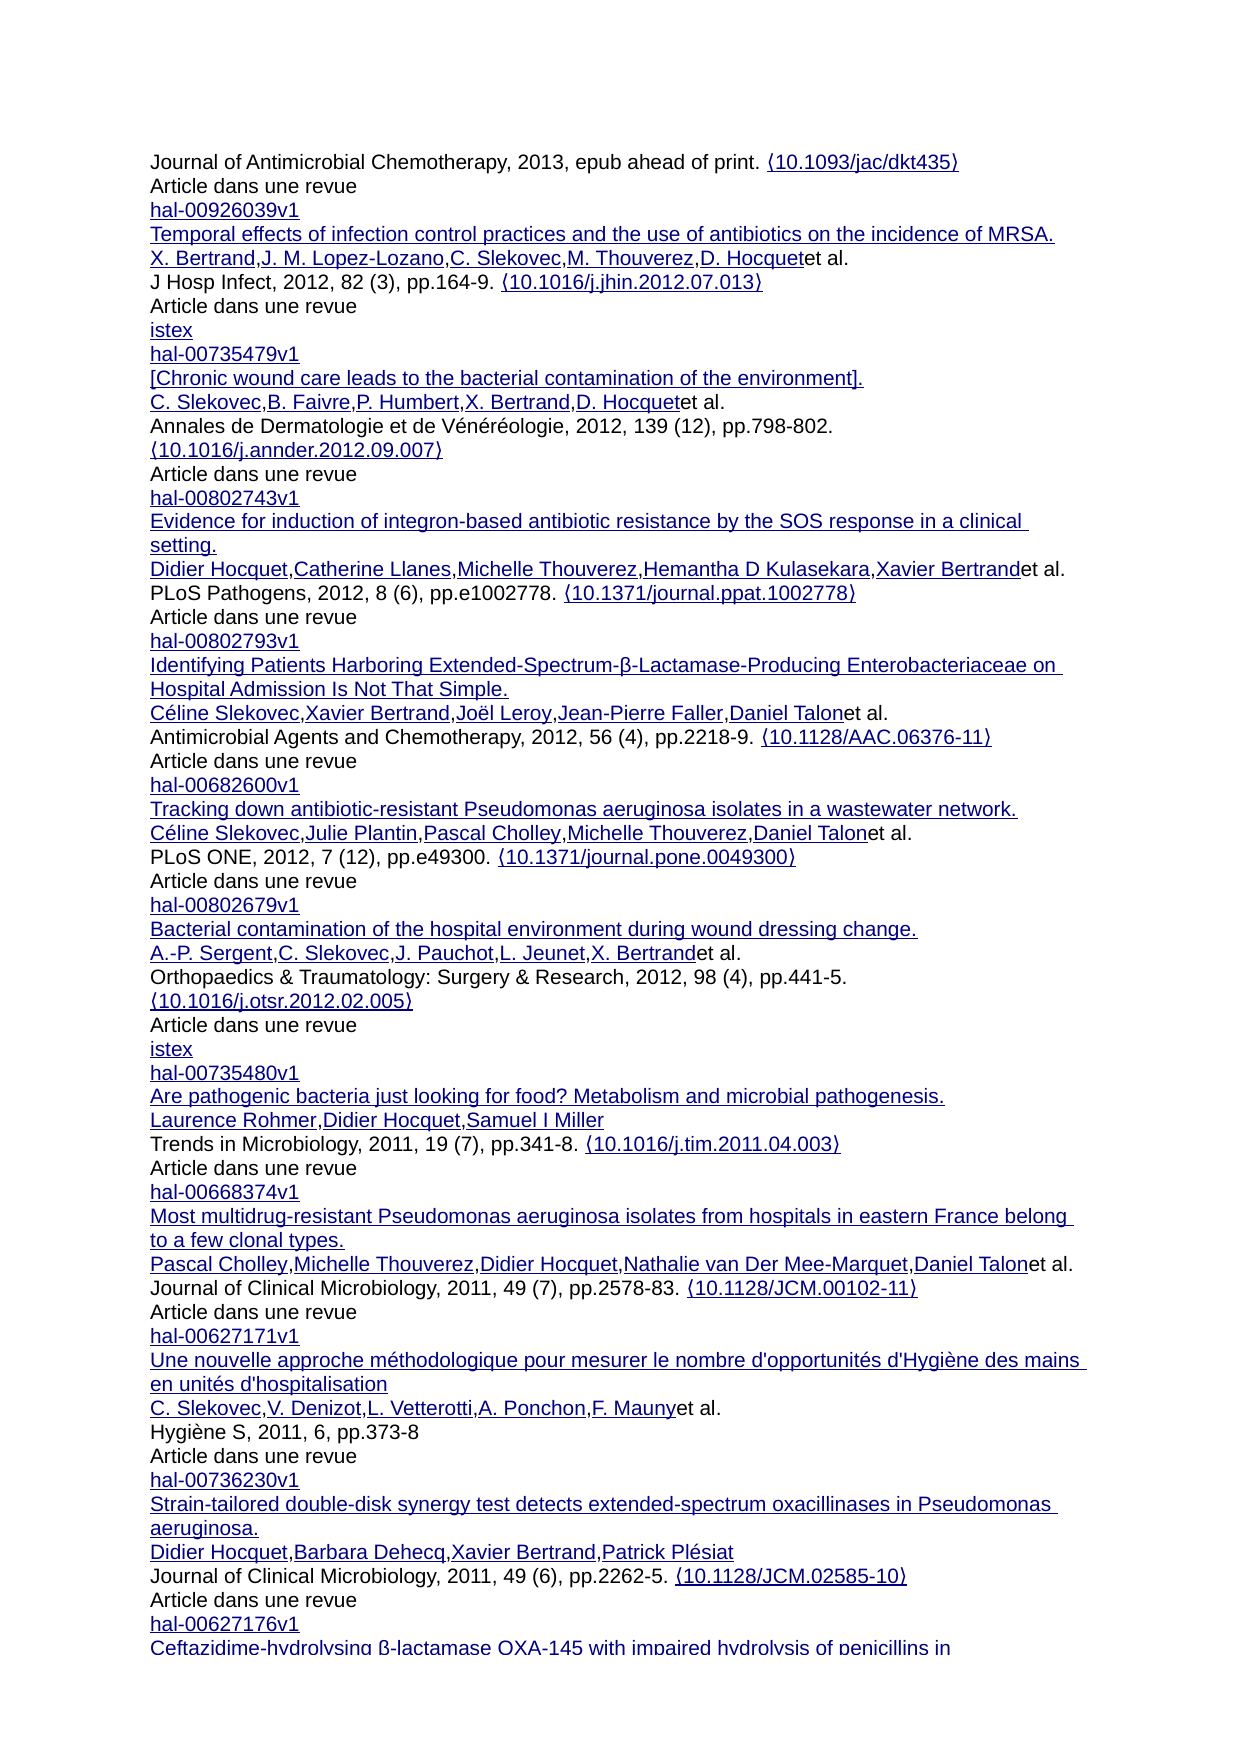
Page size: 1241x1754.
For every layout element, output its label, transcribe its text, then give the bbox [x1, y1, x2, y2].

table_cell Bacterial contamination of the hospital environment during wound dressing change. A.-P. Sergent,C. Slekovec,J. Pauchot,L. Jeunet,X. Bertrandet al. Orthopaedics & Traumatology: Surgery & Research, 2012, 98 (4), pp.441-5. ⟨10.1016/j.otsr.2012.02.005⟩ Article dans une revue istex hal-00735480v1 [150, 917, 1090, 1084]
table_cell Journal of Antimicrobial Chemotherapy, 2013, epub ahead of print. ⟨10.1093/jac/dkt435⟩ Article dans une revue hal-00926039v1 [150, 150, 1090, 222]
table_cell Identifying Patients Harboring Extended-Spectrum-β-Lactamase-Producing Enterobacteriaceae on Hospital Admission Is Not That Simple. Céline Slekovec,Xavier Bertrand,Joël Leroy,Jean-Pierre Faller,Daniel Talonet al. Antimicrobial Agents and Chemotherapy, 2012, 56 (4), pp.2218-9. ⟨10.1128/AAC.06376-11⟩ Article dans une revue hal-00682600v1 [150, 653, 1090, 797]
table_cell [Chronic wound care leads to the bacterial contamination of the environment]. C. Slekovec,B. Faivre,P. Humbert,X. Bertrand,D. Hocquetet al. Annales de Dermatologie et de Vénéréologie, 2012, 139 (12), pp.798-802. ⟨10.1016/j.annder.2012.09.007⟩ Article dans une revue hal-00802743v1 [150, 366, 1090, 509]
table_cell Temporal effects of infection control practices and the use of antibiotics on the incidence of MRSA. X. Bertrand,J. M. Lopez-Lozano,C. Slekovec,M. Thouverez,D. Hocquetet al. J Hosp Infect, 2012, 82 (3), pp.164-9. ⟨10.1016/j.jhin.2012.07.013⟩ Article dans une revue istex hal-00735479v1 [150, 222, 1090, 366]
table_cell Are pathogenic bacteria just looking for food? Metabolism and microbial pathogenesis. Laurence Rohmer,Didier Hocquet,Samuel I Miller Trends in Microbiology, 2011, 19 (7), pp.341-8. ⟨10.1016/j.tim.2011.04.003⟩ Article dans une revue hal-00668374v1 [150, 1084, 1090, 1204]
table_cell Evidence for induction of integron-based antibiotic resistance by the SOS response in a clinical setting. Didier Hocquet,Catherine Llanes,Michelle Thouverez,Hemantha D Kulasekara,Xavier Bertrandet al. PLoS Pathogens, 2012, 8 (6), pp.e1002778. ⟨10.1371/journal.ppat.1002778⟩ Article dans une revue hal-00802793v1 [150, 509, 1090, 653]
table_cell Most multidrug-resistant Pseudomonas aeruginosa isolates from hospitals in eastern France belong to a few clonal types. Pascal Cholley,Michelle Thouverez,Didier Hocquet,Nathalie van Der Mee-Marquet,Daniel Talonet al. Journal of Clinical Microbiology, 2011, 49 (7), pp.2578-83. ⟨10.1128/JCM.00102-11⟩ Article dans une revue hal-00627171v1 [150, 1204, 1090, 1348]
table_cell Ceftazidime-hydrolysing β-lactamase OXA-145 with impaired hydrolysis of penicillins in [150, 1635, 1090, 1655]
table_cell Tracking down antibiotic-resistant Pseudomonas aeruginosa isolates in a wastewater network. Céline Slekovec,Julie Plantin,Pascal Cholley,Michelle Thouverez,Daniel Talonet al. PLoS ONE, 2012, 7 (12), pp.e49300. ⟨10.1371/journal.pone.0049300⟩ Article dans une revue hal-00802679v1 [150, 797, 1090, 917]
table_cell Strain-tailored double-disk synergy test detects extended-spectrum oxacillinases in Pseudomonas aeruginosa. Didier Hocquet,Barbara Dehecq,Xavier Bertrand,Patrick Plésiat Journal of Clinical Microbiology, 2011, 49 (6), pp.2262-5. ⟨10.1128/JCM.02585-10⟩ Article dans une revue hal-00627176v1 [150, 1492, 1090, 1635]
table_cell Une nouvelle approche méthodologique pour mesurer le nombre d'opportunités d'Hygiène des mains en unités d'hospitalisation C. Slekovec,V. Denizot,L. Vetterotti,A. Ponchon,F. Maunyet al. Hygiène S, 2011, 6, pp.373-8 Article dans une revue hal-00736230v1 [150, 1348, 1090, 1492]
